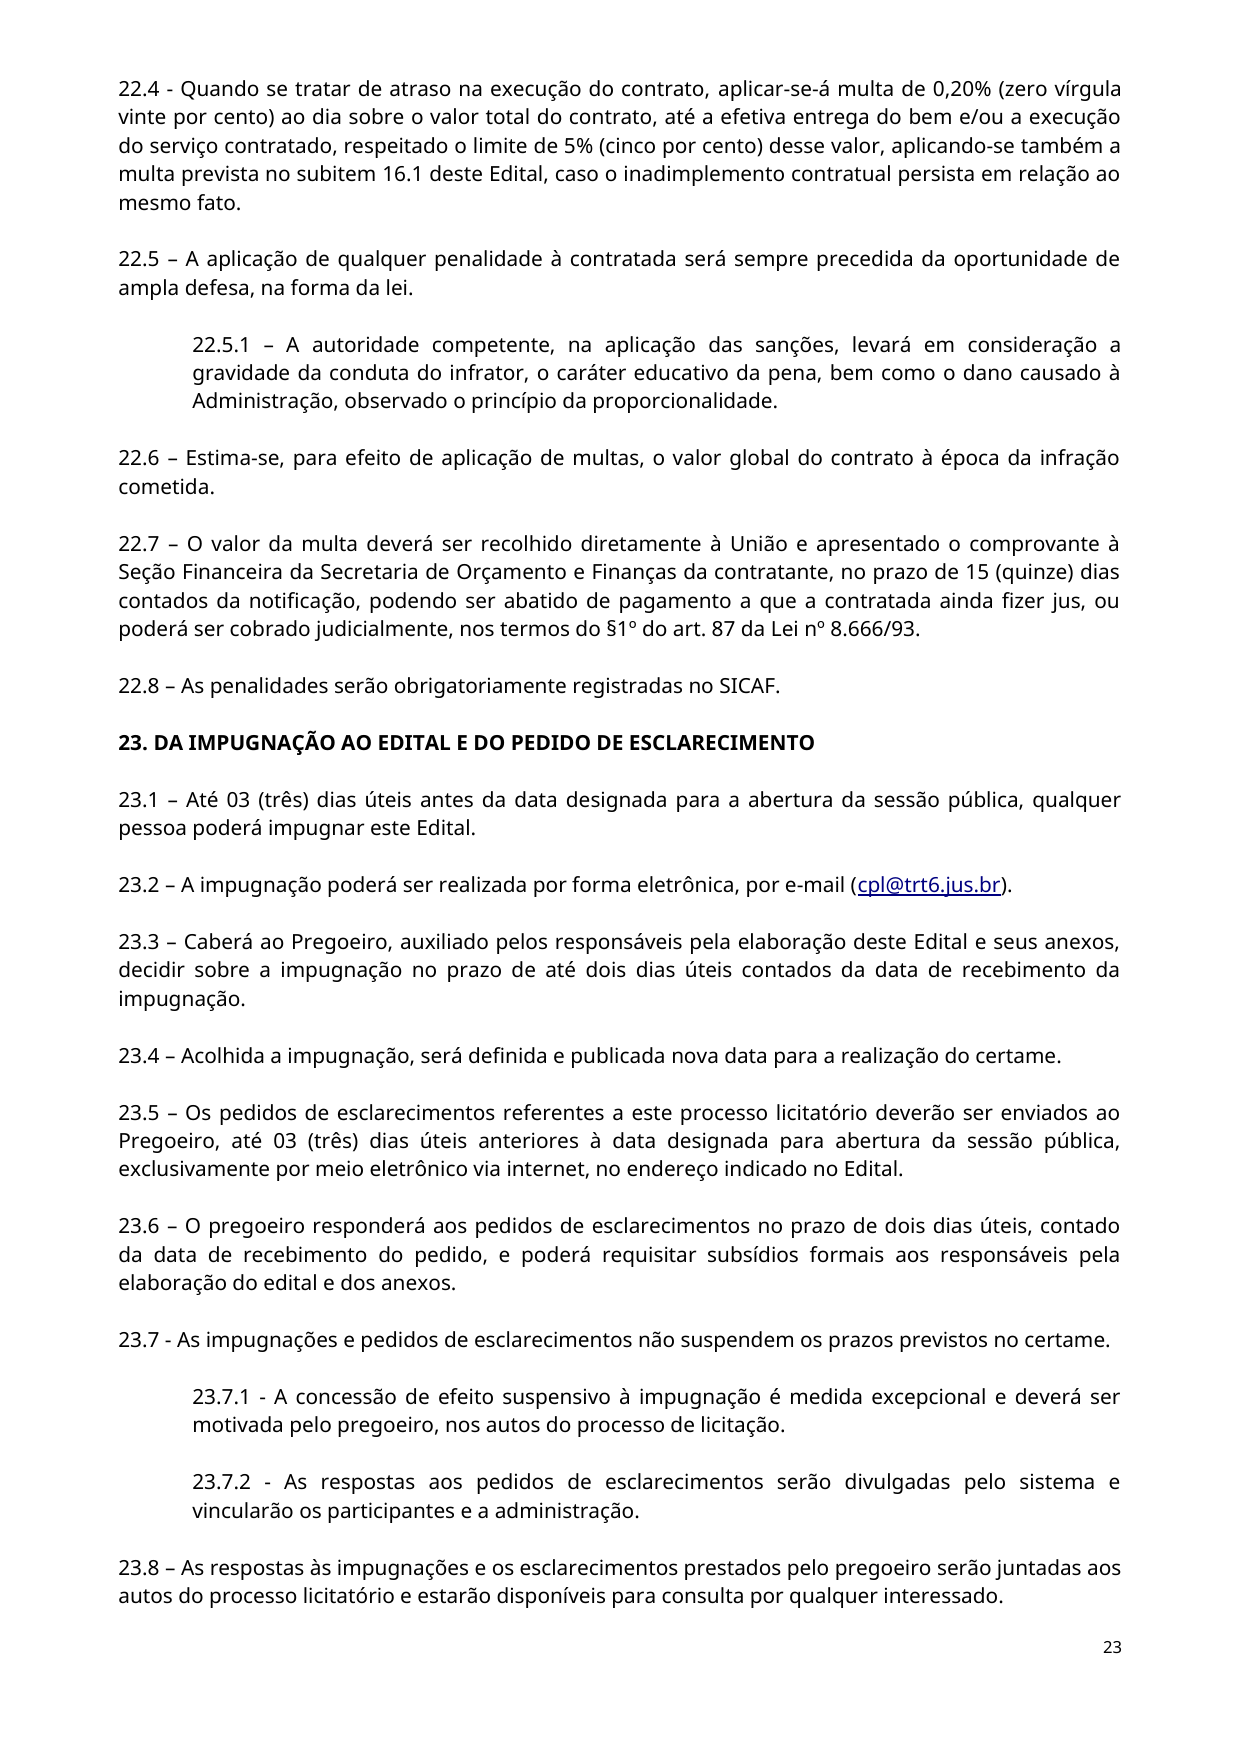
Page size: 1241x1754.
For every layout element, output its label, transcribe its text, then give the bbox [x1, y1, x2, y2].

text 22.5 – A aplicação de qualquer penalidade à contratada será sempre precedida da oportunidade de ampla defesa, na forma da lei. [118, 244, 1122, 301]
text 22.8 – As penalidades serão obrigatoriamente registradas no SICAF. [118, 671, 1122, 699]
text 23.1 – Até 03 (três) dias úteis antes da data designada para a abertura da sessão pública, qualquer pessoa poderá impugnar este Edital. [118, 785, 1122, 842]
text 23.3 – Caberá ao Pregoeiro, auxiliado pelos responsáveis pela elaboração deste Edital e seus anexos, decidir sobre a impugnação no prazo de até dois dias úteis contados da data de recebimento da impugnação. [118, 927, 1122, 1012]
text 23.7.1 - A concessão de efeito suspensivo à impugnação é medida excepcional e deverá ser motivada pelo pregoeiro, nos autos do processo de licitação. [192, 1382, 1122, 1439]
text 23.6 – O pregoeiro responderá aos pedidos de esclarecimentos no prazo de dois dias úteis, contado da data de recebimento do pedido, e poderá requisitar subsídios formais aos responsáveis pela elaboração do edital e dos anexos. [118, 1211, 1122, 1297]
text 23.8 – As respostas às impugnações e os esclarecimentos prestados pelo pregoeiro serão juntadas aos autos do processo licitatório e estarão disponíveis para consulta por qualquer interessado. [118, 1553, 1122, 1609]
text 22.5.1 – A autoridade competente, na aplicação das sanções, levará em consideração a gravidade da conduta do infrator, o caráter educativo da pena, bem como o dano causado à Administração, observado o princípio da proporcionalidade. [192, 330, 1122, 415]
text 22.6 – Estima-se, para efeito de aplicação de multas, o valor global do contrato à época da infração cometida. [118, 443, 1122, 500]
text 22.4 - Quando se tratar de atraso na execução do contrato, aplicar-se-á multa de 0,20% (zero vírgula vinte por cento) ao dia sobre o valor total do contrato, até a efetiva entrega do bem e/ou a execução do serviço contratado, respeitado o limite de 5% (cinco por cento) desse valor, aplicando-se também a multa prevista no subitem 16.1 deste Edital, caso o inadimplemento contratual persista em relação ao mesmo fato. [118, 74, 1122, 216]
text 23.4 – Acolhida a impugnação, será definida e publicada nova data para a realização do certame. [118, 1041, 1122, 1069]
text 23.7 - As impugnações e pedidos de esclarecimentos não suspendem os prazos previstos no certame. [118, 1325, 1122, 1353]
text 22.7 – O valor da multa deverá ser recolhido diretamente à União e apresentado o comprovante à Seção Financeira da Secretaria de Orçamento e Finanças da contratante, no prazo de 15 (quinze) dias contados da notificação, podendo ser abatido de pagamento a que a contratada ainda fizer jus, ou poderá ser cobrado judicialmente, nos termos do §1º do art. 87 da Lei nº 8.666/93. [118, 529, 1122, 643]
text 23.2 – A impugnação poderá ser realizada por forma eletrônica, por e-mail (cpl@trt6.jus.br). [118, 870, 1122, 898]
text 23.7.2 - As respostas aos pedidos de esclarecimentos serão divulgadas pelo sistema e vincularão os participantes e a administração. [192, 1467, 1122, 1524]
text 23. DA IMPUGNAÇÃO AO EDITAL E DO PEDIDO DE ESCLARECIMENTO [118, 728, 1122, 756]
text 23.5 – Os pedidos de esclarecimentos referentes a este processo licitatório deverão ser enviados ao Pregoeiro, até 03 (três) dias úteis anteriores à data designada para abertura da sessão pública, exclusivamente por meio eletrônico via internet, no endereço indicado no Edital. [118, 1098, 1122, 1183]
